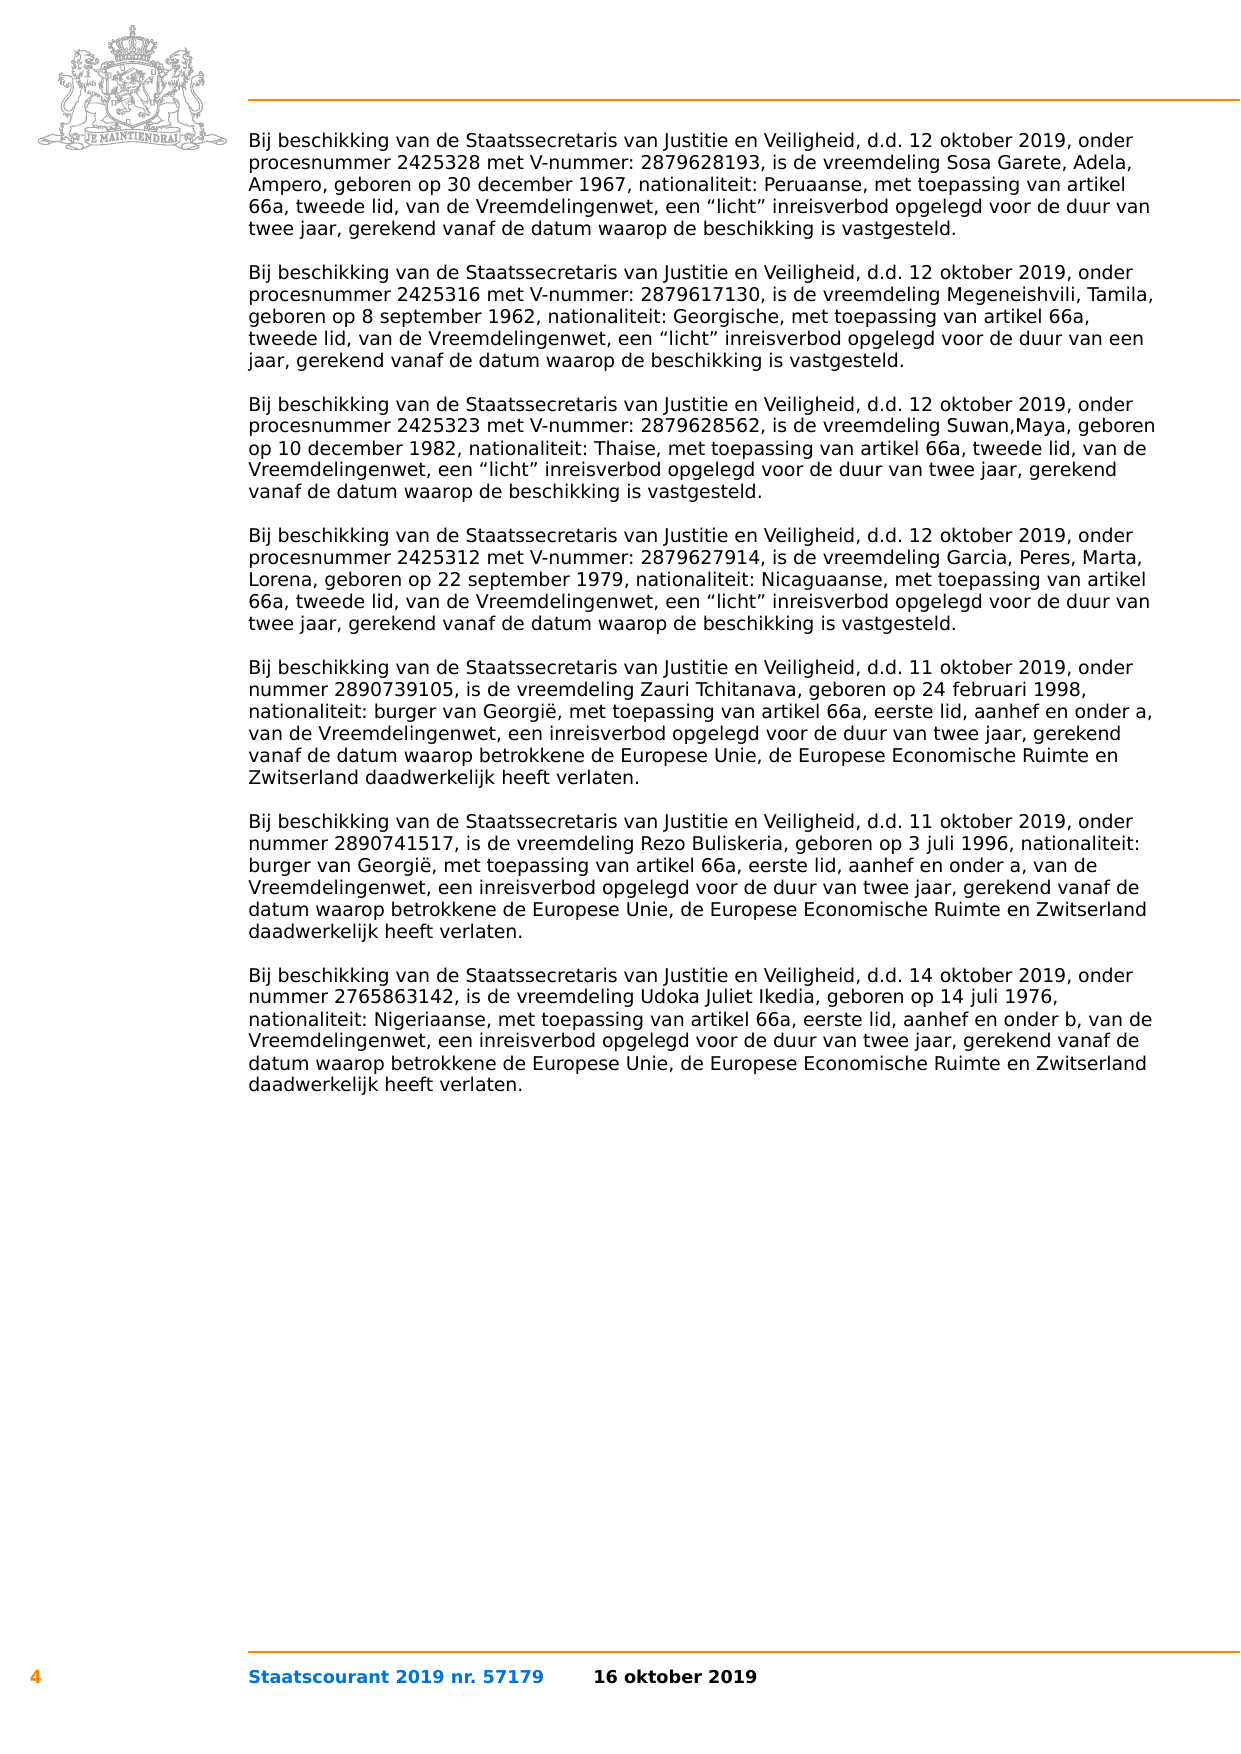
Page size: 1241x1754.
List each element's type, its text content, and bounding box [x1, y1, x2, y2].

picture [38, 25, 227, 150]
text Bij beschikking van de Staatssecretaris van Justitie en Veiligheid, d.d. 12 oktober 2019, onder procesnummer 2425323 met V-nummer: 2879628562, is de vreemdeling Suwan,Maya, geboren op 10 december 1982, nationaliteit: Thaise, met toepassing van artikel 66a, tweede lid, van de Vreemdelingenwet, een “licht” inreisverbod opgelegd voor de duur van twee jaar, gerekend vanaf de datum waarop de beschikking is vastgesteld. [248, 393, 1163, 503]
text Bij beschikking van de Staatssecretaris van Justitie en Veiligheid, d.d. 12 oktober 2019, onder procesnummer 2425328 met V-nummer: 2879628193, is de vreemdeling Sosa Garete, Adela, Ampero, geboren op 30 december 1967, nationaliteit: Peruaanse, met toepassing van artikel 66a, tweede lid, van de Vreemdelingenwet, een “licht” inreisverbod opgelegd voor de duur van twee jaar, gerekend vanaf de datum waarop de beschikking is vastgesteld. [248, 130, 1163, 240]
text Bij beschikking van de Staatssecretaris van Justitie en Veiligheid, d.d. 12 oktober 2019, onder procesnummer 2425312 met V-nummer: 2879627914, is de vreemdeling Garcia, Peres, Marta, Lorena, geboren op 22 september 1979, nationaliteit: Nicaguaanse, met toepassing van artikel 66a, tweede lid, van de Vreemdelingenwet, een “licht” inreisverbod opgelegd voor de duur van twee jaar, gerekend vanaf de datum waarop de beschikking is vastgesteld. [248, 525, 1163, 635]
text Bij beschikking van de Staatssecretaris van Justitie en Veiligheid, d.d. 11 oktober 2019, onder nummer 2890741517, is de vreemdeling Rezo Buliskeria, geboren op 3 juli 1996, nationaliteit: burger van Georgië, met toepassing van artikel 66a, eerste lid, aanhef en onder a, van de Vreemdelingenwet, een inreisverbod opgelegd voor de duur van twee jaar, gerekend vanaf de datum waarop betrokkene de Europese Unie, de Europese Economische Ruimte en Zwitserland daadwerkelijk heeft verlaten. [248, 811, 1163, 943]
text Bij beschikking van de Staatssecretaris van Justitie en Veiligheid, d.d. 12 oktober 2019, onder procesnummer 2425316 met V-nummer: 2879617130, is de vreemdeling Megeneishvili, Tamila, geboren op 8 september 1962, nationaliteit: Georgische, met toepassing van artikel 66a, tweede lid, van de Vreemdelingenwet, een “licht” inreisverbod opgelegd voor de duur van een jaar, gerekend vanaf de datum waarop de beschikking is vastgesteld. [248, 262, 1163, 372]
text Bij beschikking van de Staatssecretaris van Justitie en Veiligheid, d.d. 14 oktober 2019, onder nummer 2765863142, is de vreemdeling Udoka Juliet Ikedia, geboren op 14 juli 1976, nationaliteit: Nigeriaanse, met toepassing van artikel 66a, eerste lid, aanhef en onder b, van de Vreemdelingenwet, een inreisverbod opgelegd voor de duur van twee jaar, gerekend vanaf de datum waarop betrokkene de Europese Unie, de Europese Economische Ruimte en Zwitserland daadwerkelijk heeft verlaten. [248, 964, 1163, 1096]
text Bij beschikking van de Staatssecretaris van Justitie en Veiligheid, d.d. 11 oktober 2019, onder nummer 2890739105, is de vreemdeling Zauri Tchitanava, geboren op 24 februari 1998, nationaliteit: burger van Georgië, met toepassing van artikel 66a, eerste lid, aanhef en onder a, van de Vreemdelingenwet, een inreisverbod opgelegd voor de duur van twee jaar, gerekend vanaf de datum waarop betrokkene de Europese Unie, de Europese Economische Ruimte en Zwitserland daadwerkelijk heeft verlaten. [248, 657, 1163, 789]
